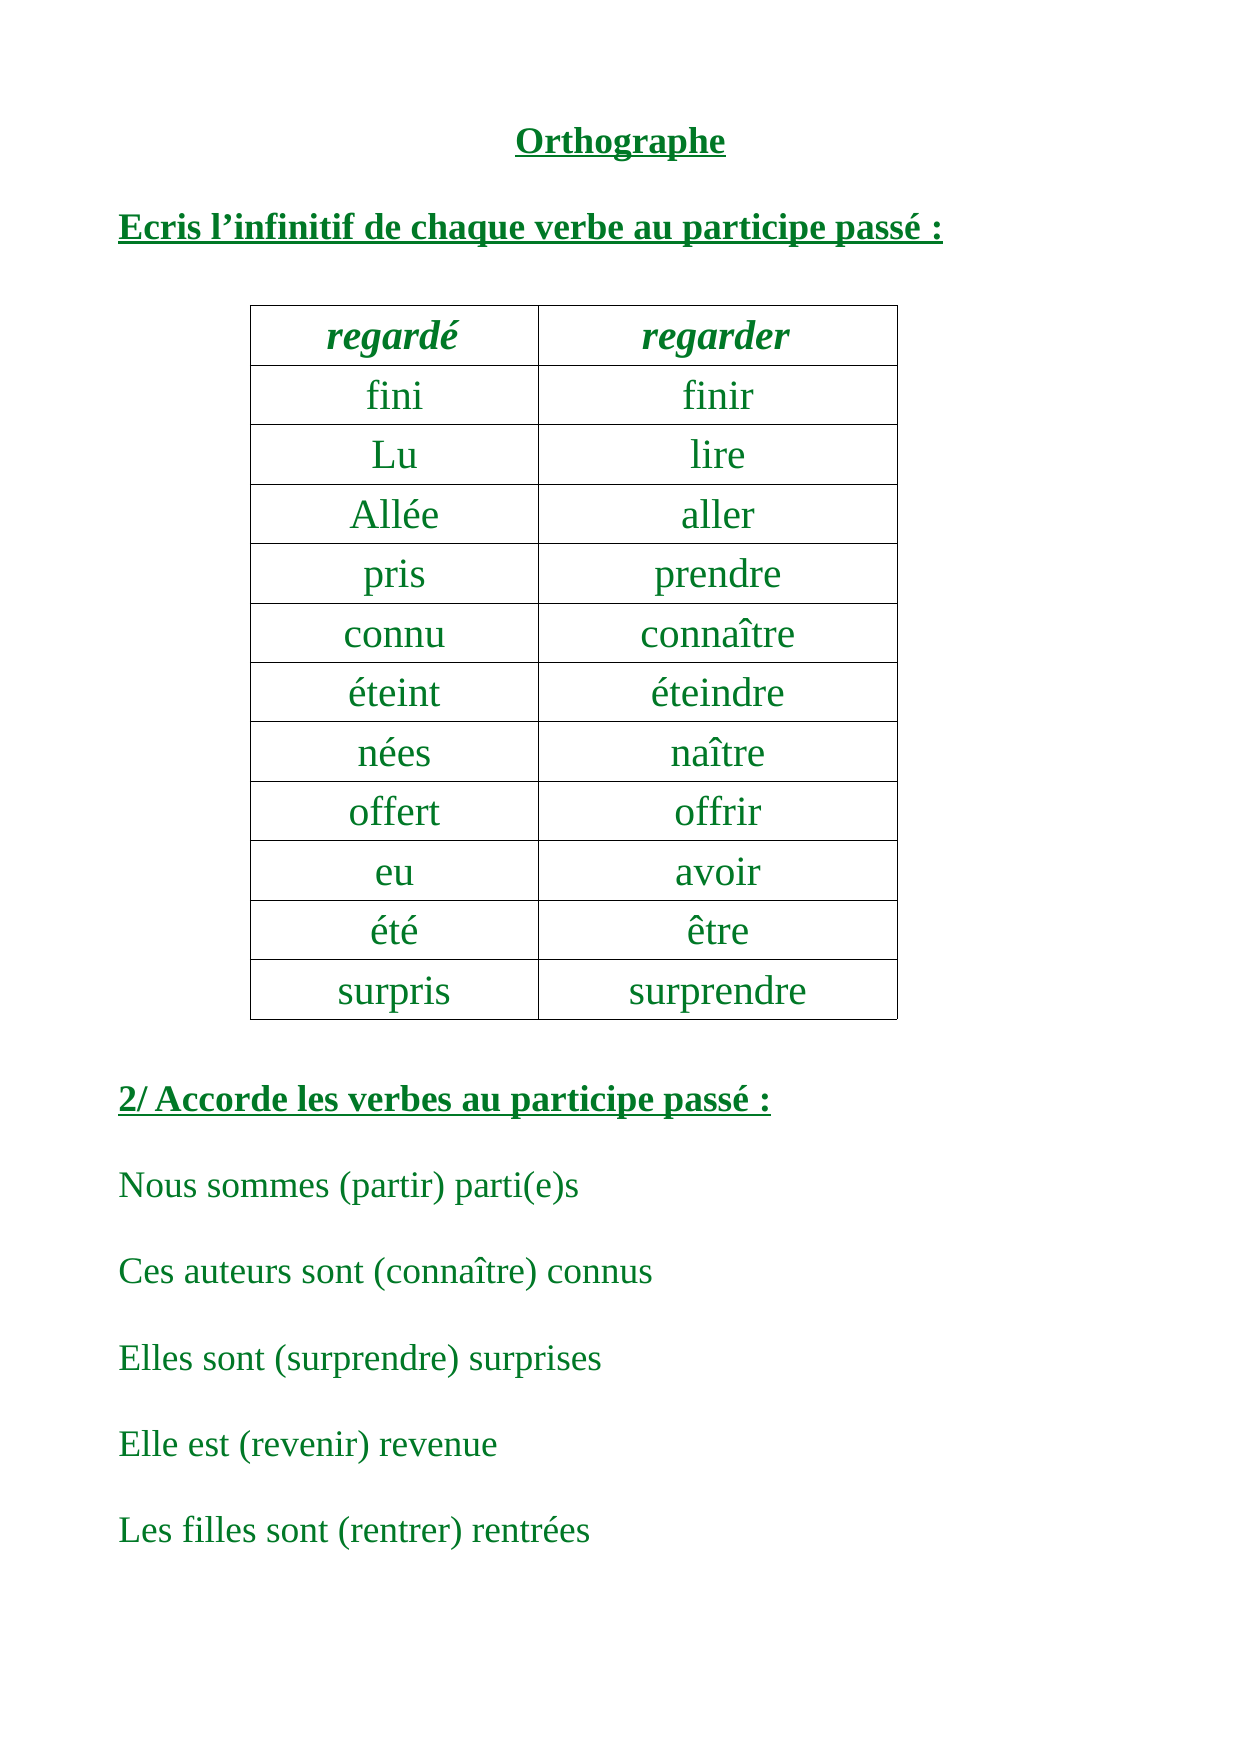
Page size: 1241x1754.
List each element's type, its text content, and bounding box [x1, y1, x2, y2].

table_cell été [251, 901, 538, 959]
table_cell naître [539, 722, 897, 781]
text Ecris l’infinitif de chaque verbe au participe passé : [118, 204, 1122, 247]
table_cell Allée [251, 485, 538, 543]
text Nous sommes (partir) parti(e)s [118, 1163, 1122, 1206]
table_cell connu [251, 604, 538, 662]
table_cell Lu [251, 425, 538, 483]
table_cell aller [539, 485, 897, 543]
text Elles sont (surprendre) surprises [118, 1335, 1122, 1378]
table_cell offrir [539, 782, 897, 840]
table_cell eu [251, 841, 538, 900]
table_header regardé [251, 306, 538, 364]
table_cell fini [251, 366, 538, 424]
text Les filles sont (rentrer) rentrées [118, 1508, 1122, 1551]
table_cell pris [251, 544, 538, 602]
table_cell éteint [251, 663, 538, 721]
text Ces auteurs sont (connaître) connus [118, 1249, 1122, 1292]
table_cell finir [539, 366, 897, 424]
table_cell être [539, 901, 897, 959]
table_cell surpris [251, 960, 538, 1019]
table_cell nées [251, 722, 538, 781]
table_cell surprendre [539, 960, 897, 1019]
table_cell connaître [539, 604, 897, 662]
table_cell lire [539, 425, 897, 483]
table_cell offert [251, 782, 538, 840]
table_header regarder [539, 306, 897, 364]
text Elle est (revenir) revenue [118, 1421, 1122, 1464]
table_cell éteindre [539, 663, 897, 721]
text 2/ Accorde les verbes au participe passé : [118, 1076, 1122, 1119]
table_cell prendre [539, 544, 897, 602]
text Orthographe [118, 118, 1122, 161]
table_cell avoir [539, 841, 897, 900]
